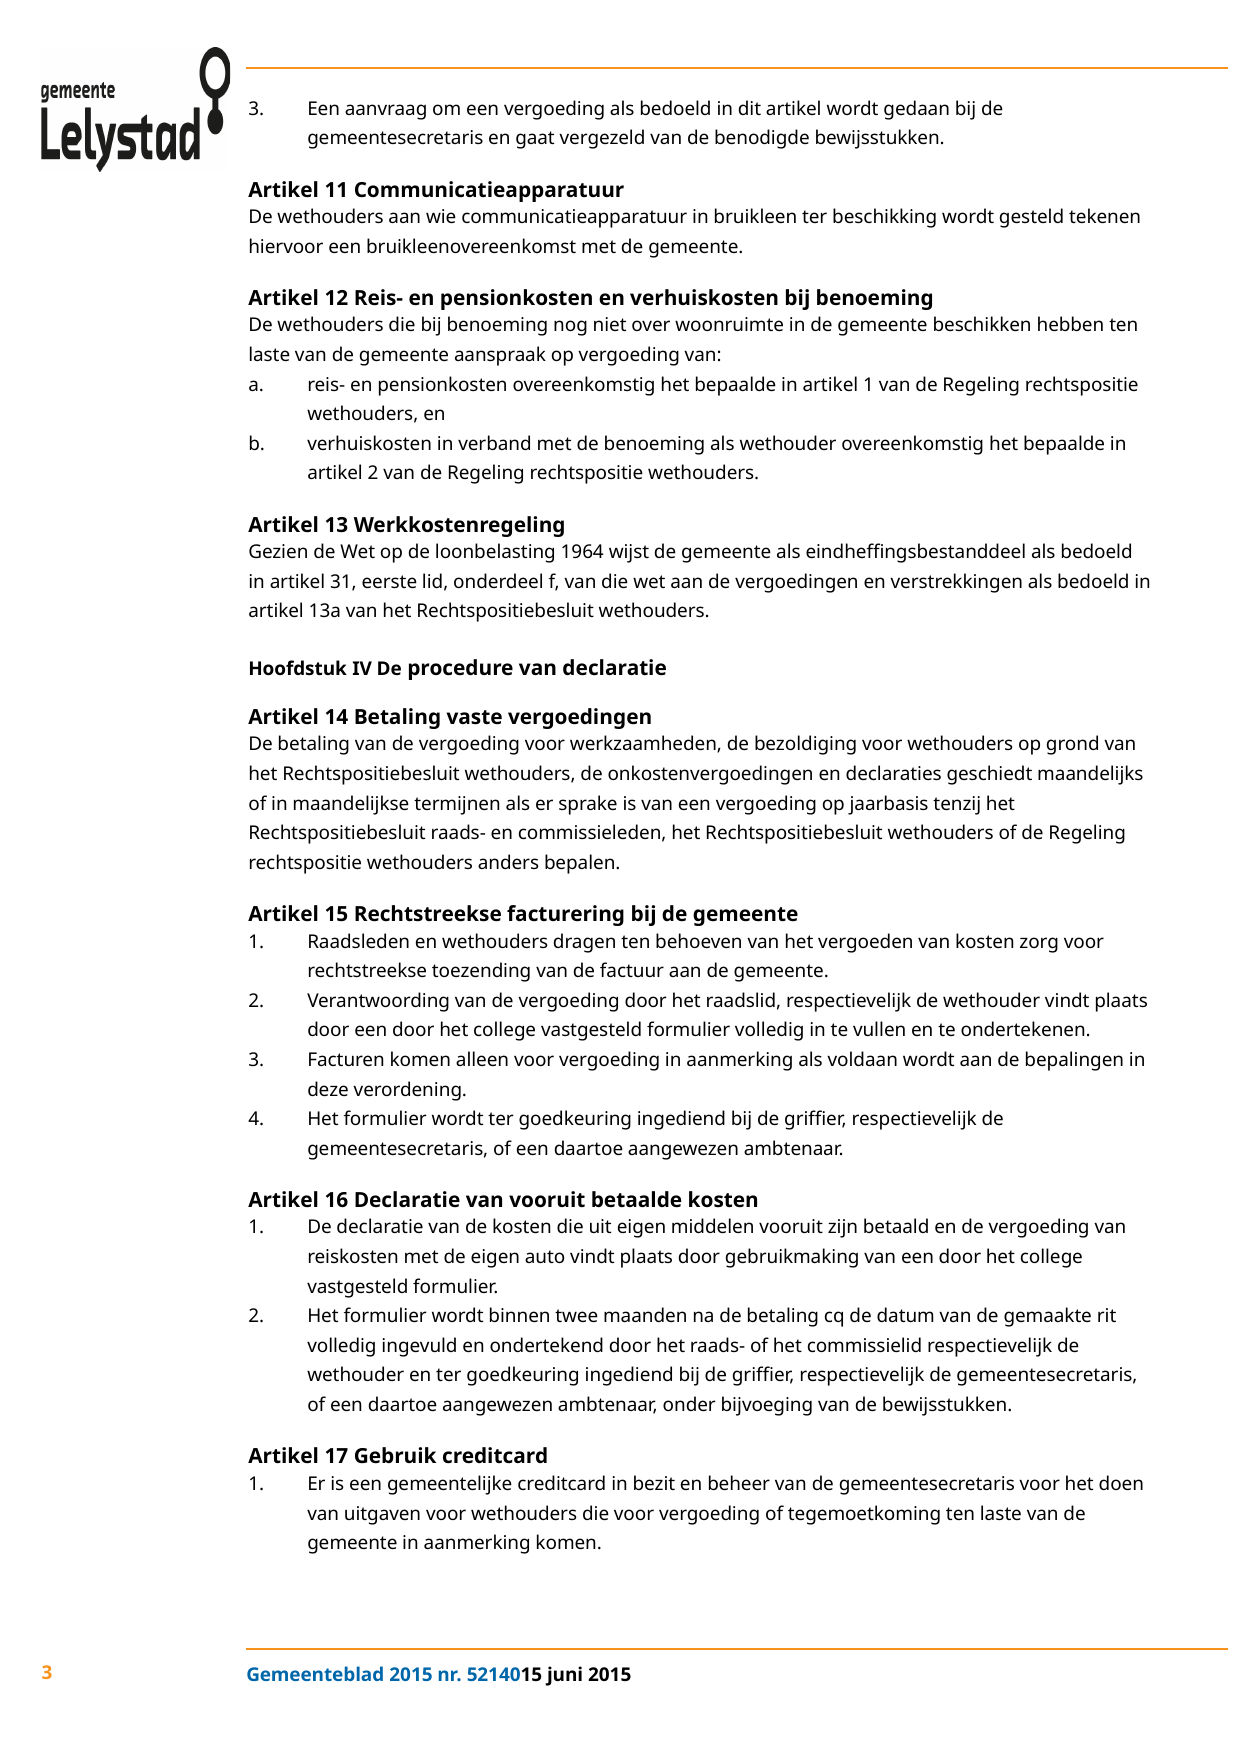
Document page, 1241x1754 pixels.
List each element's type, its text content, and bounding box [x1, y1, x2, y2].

text Artikel 17 Gebruik creditcard [248, 1442, 1152, 1470]
text Artikel 16 Declaratie van vooruit betaalde kosten [248, 1185, 1152, 1214]
list De declaratie van de kosten die uit eigen middelen vooruit zijn betaald en de vergoeding van reiskosten met de eigen auto vindt plaats door gebruikmaking van een door het college vastgesteld formulier. [248, 1214, 1152, 1299]
list reis- en pensionkosten overeenkomstig het bepaalde in artikel 1 van de Regeling rechtspositie wethouders, en [248, 371, 1152, 426]
text Artikel 11 Communicatieapparatuur [248, 175, 1152, 203]
text Hoofdstuk IV De procedure van declaratie [248, 653, 1152, 681]
text Artikel 13 Werkkostenregeling [248, 510, 1152, 538]
list verhuiskosten in verband met de benoeming als wethouder overeenkomstig het bepaalde in artikel 2 van de Regeling rechtspositie wethouders. [248, 430, 1152, 485]
text De betaling van de vergoeding voor werkzaamheden, de bezoldiging voor wethouders op grond van het Rechtspositiebesluit wethouders, de onkostenvergoedingen en declaraties geschiedt maandelijks of in maandelijkse termijnen als er sprake is van een vergoeding op jaarbasis tenzij het Rechtspositiebesluit raads- en commissieleden, het Rechtspositiebesluit wethouders of de Regeling rechtspositie wethouders anders bepalen. [248, 731, 1152, 875]
text Gezien de Wet op de loonbelasting 1964 wijst de gemeente als eindheffingsbestanddeel als bedoeld in artikel 31, eerste lid, onderdeel f, van die wet aan de vergoedingen en verstrekkingen als bedoeld in artikel 13a van het Rechtspositiebesluit wethouders. [248, 538, 1152, 623]
text De wethouders aan wie communicatieapparatuur in bruikleen ter beschikking wordt gesteld tekenen hiervoor een bruikleenovereenkomst met de gemeente. [248, 203, 1152, 258]
picture [41, 47, 231, 172]
text Artikel 14 Betaling vaste vergoedingen [248, 702, 1152, 731]
list Het formulier wordt binnen twee maanden na de betaling cq de datum van de gemaakte rit volledig ingevuld en ondertekend door het raads- of het commissielid respectievelijk de wethouder en ter goedkeuring ingediend bij de griffier, respectievelijk de gemeentesecretaris, of een daartoe aangewezen ambtenaar, onder bijvoeging van de bewijsstukken. [248, 1302, 1152, 1417]
list Verantwoording van de vergoeding door het raadslid, respectievelijk de wethouder vindt plaats door een door het college vastgesteld formulier volledig in te vullen en te ondertekenen. [248, 987, 1152, 1042]
text Artikel 12 Reis- en pensionkosten en verhuiskosten bij benoeming [248, 283, 1152, 312]
text Artikel 15 Rechtstreekse facturering bij de gemeente [248, 899, 1152, 928]
list Er is een gemeentelijke creditcard in bezit en beheer van de gemeentesecretaris voor het doen van uitgaven voor wethouders die voor vergoeding of tegemoetkoming ten laste van de gemeente in aanmerking komen. [248, 1470, 1152, 1555]
list Raadsleden en wethouders dragen ten behoeven van het vergoeden van kosten zorg voor rechtstreekse toezending van de factuur aan de gemeente. [248, 928, 1152, 983]
list Facturen komen alleen voor vergoeding in aanmerking als voldaan wordt aan de bepalingen in deze verordening. [248, 1046, 1152, 1101]
list Een aanvraag om een vergoeding als bedoeld in dit artikel wordt gedaan bij de gemeentesecretaris en gaat vergezeld van de benodigde bewijsstukken. [248, 95, 1152, 150]
text De wethouders die bij benoeming nog niet over woonruimte in de gemeente beschikken hebben ten laste van de gemeente aanspraak op vergoeding van: [248, 312, 1152, 367]
list Het formulier wordt ter goedkeuring ingediend bij de griffier, respectievelijk de gemeentesecretaris, of een daartoe aangewezen ambtenaar. [248, 1105, 1152, 1161]
